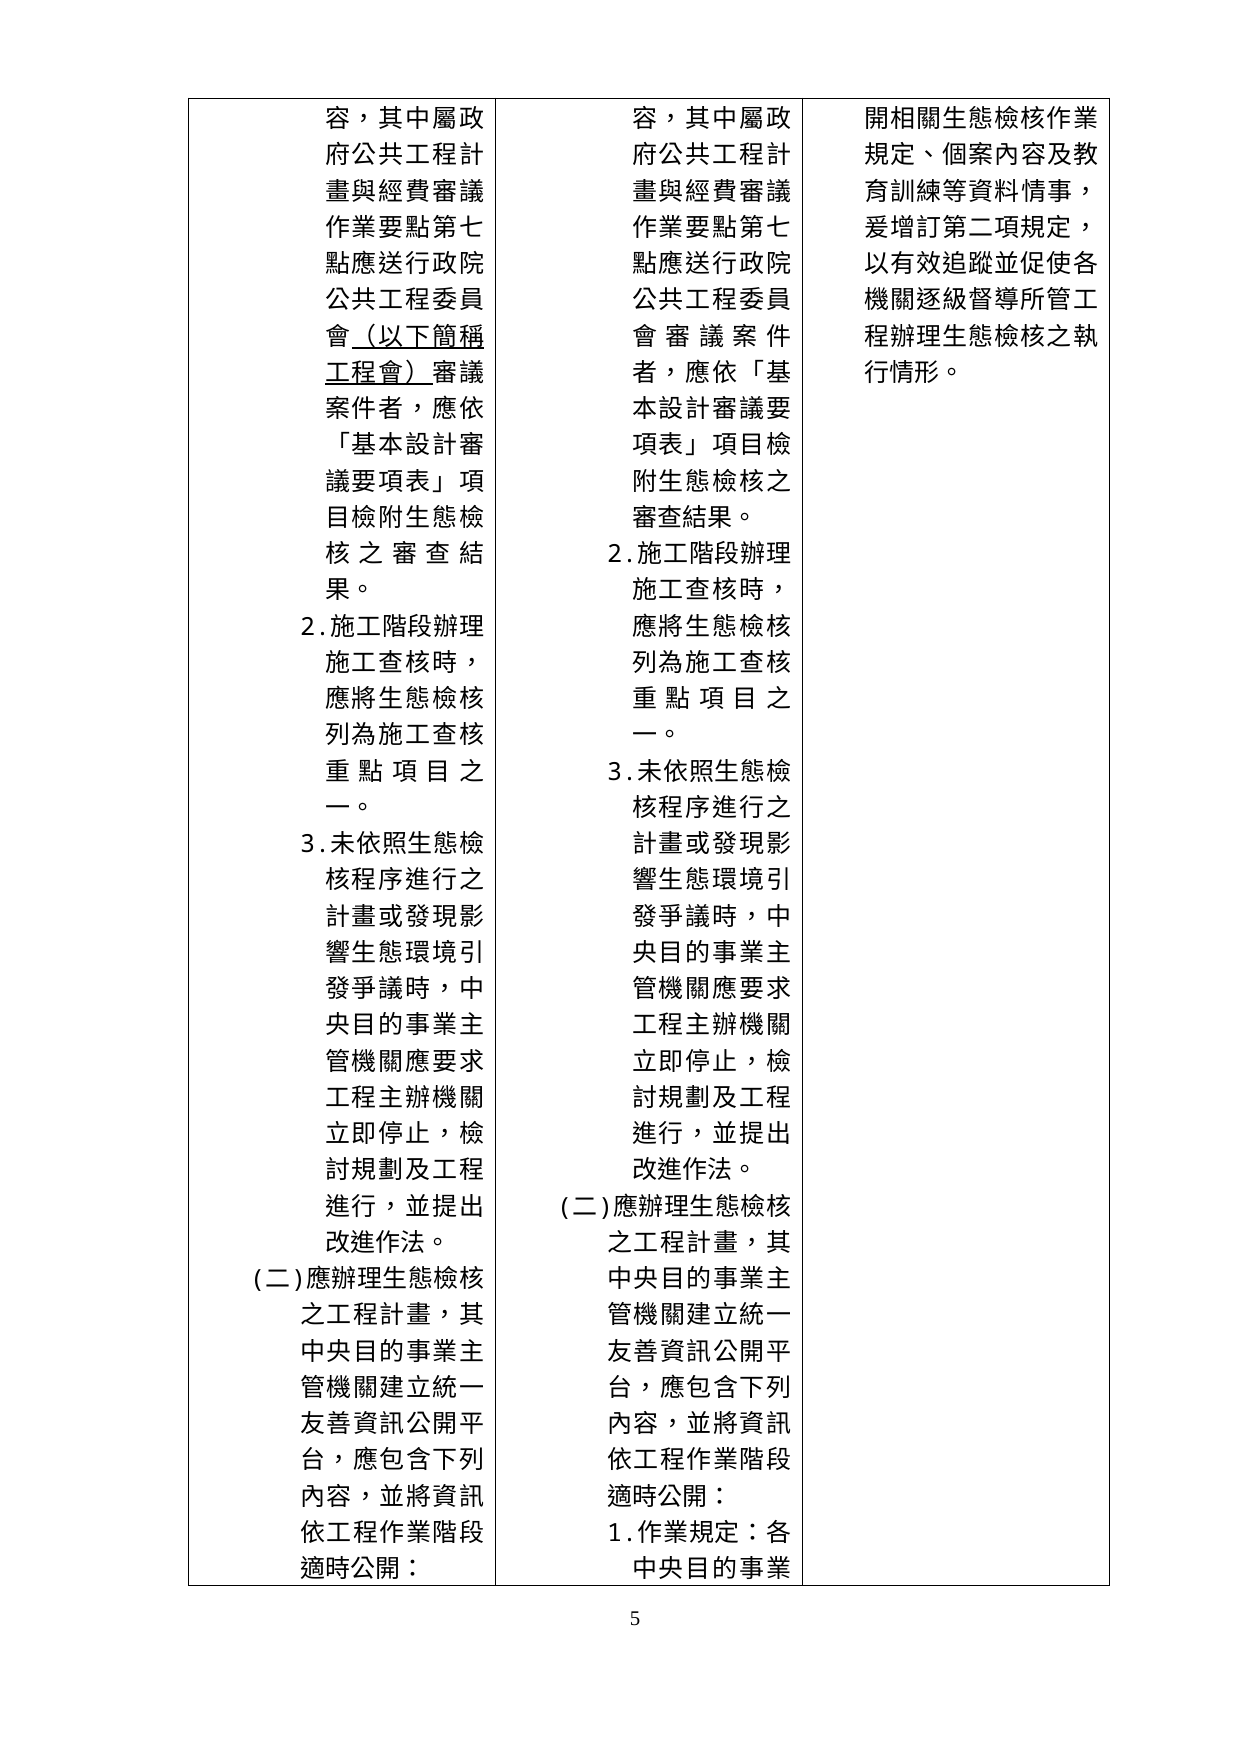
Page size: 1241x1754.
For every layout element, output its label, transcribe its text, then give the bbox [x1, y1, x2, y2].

table_cell 容，其中屬政府公共工程計畫與經費審議作業要點第七點應送行政院公共工程委員會（以下簡稱工程會）審議案件者，應依「基本設計審議要項表」項目檢附生態檢核之審查結果。 2.施工階段辦理施工查核時，應將生態檢核列為施工查核重點項目之一。 3.未依照生態檢核程序進行之計畫或發現影響生態環境引發爭議時，中央目的事業主管機關應要求工程主辦機關立即停止，檢討規劃及工程進行，並提出改進作法。 (二)應辦理生態檢核之工程計畫，其中央目的事業主管機關建立統一友善資訊公開平台，應包含下列內容，並將資訊依工程作業階段適時公開： [189, 99, 495, 1585]
table_cell 容，其中屬政府公共工程計畫與經費審議作業要點第七點應送行政院公共工程委員會審議案件者，應依「基本設計審議要項表」項目檢附生態檢核之審查結果。 2.施工階段辦理施工查核時，應將生態檢核列為施工查核重點項目之一。 3.未依照生態檢核程序進行之計畫或發現影響生態環境引發爭議時，中央目的事業主管機關應要求工程主辦機關立即停止，檢討規劃及工程進行，並提出改進作法。 (二)應辦理生態檢核之工程計畫，其中央目的事業主管機關建立統一友善資訊公開平台，應包含下列內容，並將資訊依工程作業階段適時公開： 1.作業規定：各中央目的事業 [496, 99, 802, 1585]
table_cell 開相關生態檢核作業規定、個案內容及教育訓練等資料情事，爰增訂第二項規定，以有效追蹤並促使各機關逐級督導所管工程辦理生態檢核之執行情形。 [803, 99, 1109, 1585]
